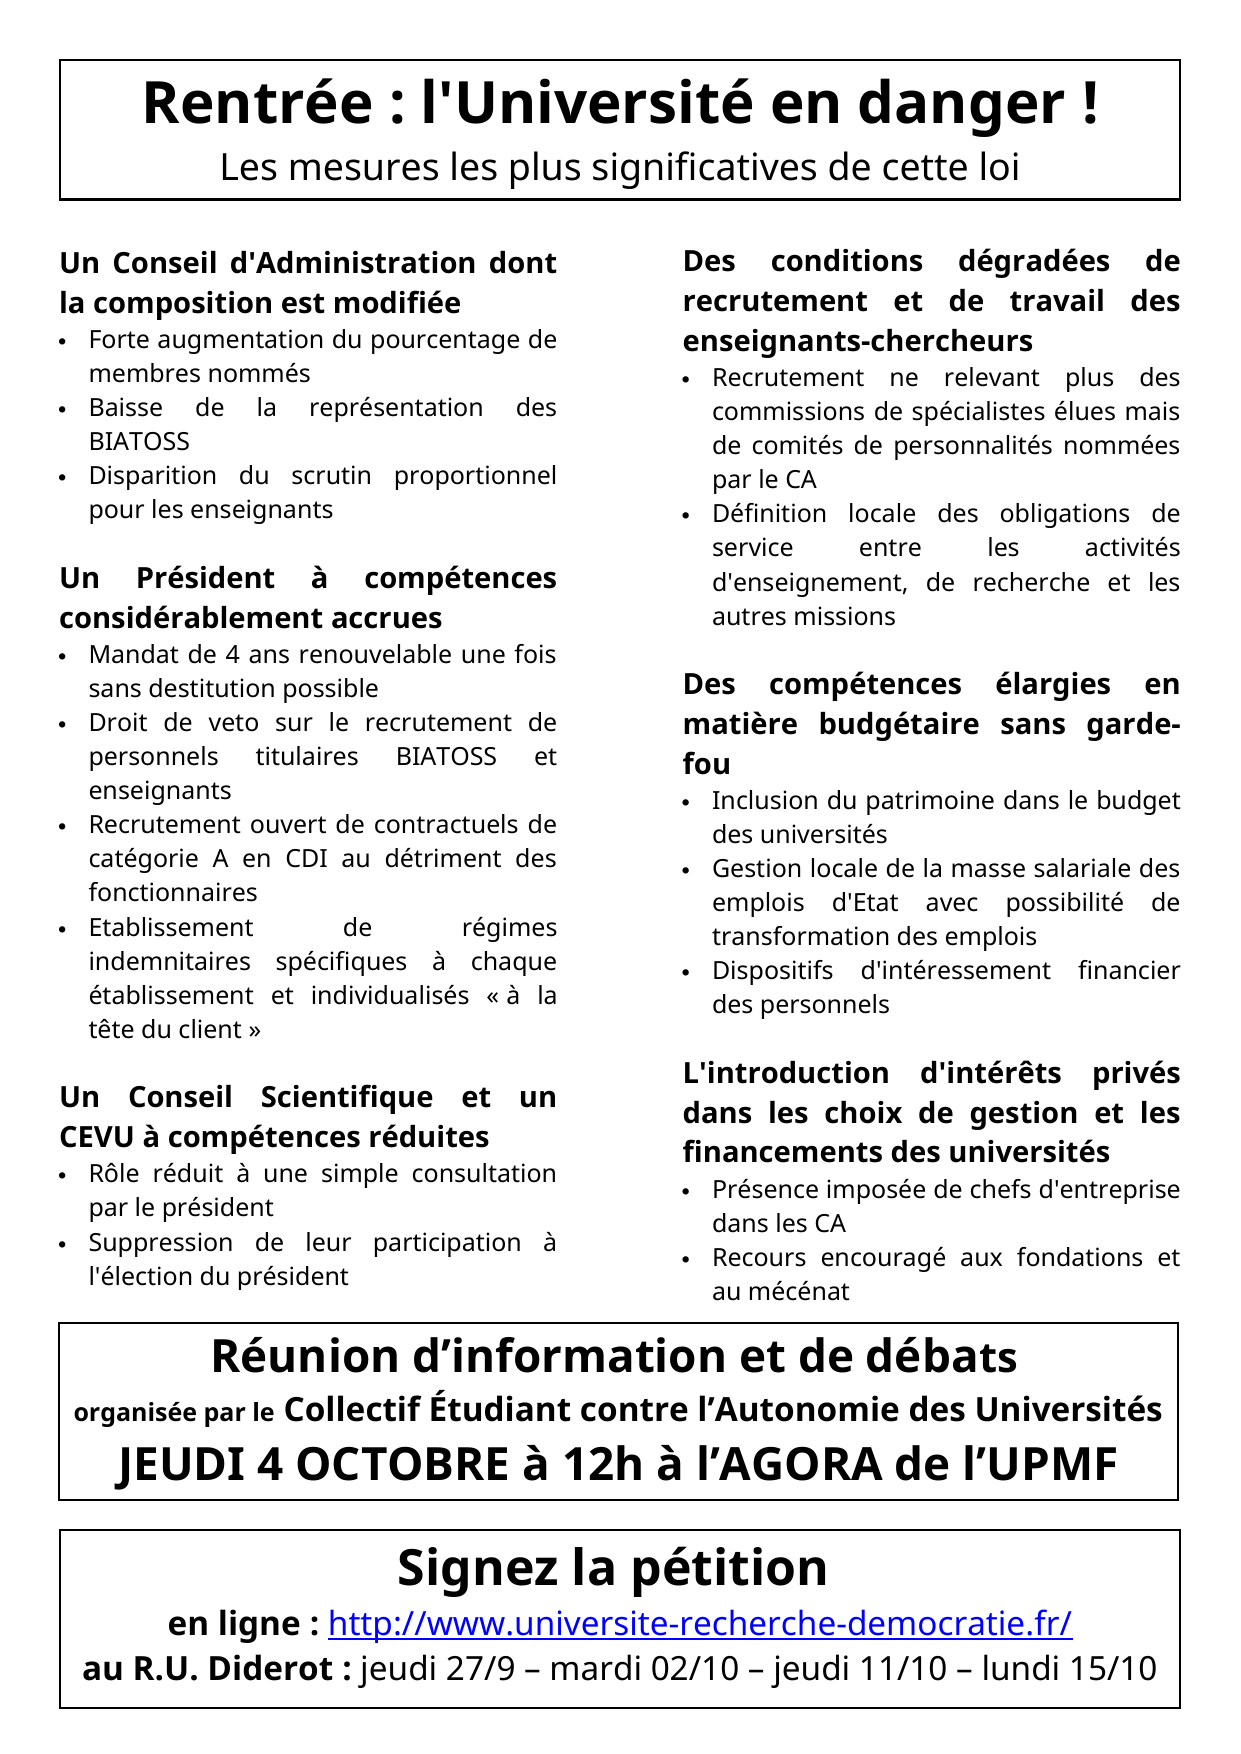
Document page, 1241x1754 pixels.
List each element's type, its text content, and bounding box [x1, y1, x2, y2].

text Réunion d’information et de débats [60, 1324, 1177, 1386]
list Dispositifs d'intéressement financier des personnels [682, 953, 1181, 1021]
list Rôle réduit à une simple consultation par le président [59, 1156, 557, 1224]
list Recrutement ne relevant plus des commissions de spécialistes élues mais de comités de personnalités nommées par le CA [682, 360, 1181, 496]
list Définition locale des obligations de service entre les activités d'enseignement, de recherche et les autres missions [682, 496, 1181, 632]
text au R.U. Diderot : jeudi 27/9 – mardi 02/10 – jeudi 11/10 – lundi 15/10 [61, 1645, 1179, 1690]
list Recrutement ouvert de contractuels de catégorie A en CDI au détriment des fonctionnaires [59, 807, 557, 909]
text organisée par le Collectif Étudiant contre l’Autonomie des Universités [60, 1386, 1177, 1431]
text Un Conseil Scientifique et un CEVU à compétences réduites [59, 1077, 557, 1156]
text Rentrée : l'Université en danger ! [61, 61, 1179, 141]
list Gestion locale de la masse salariale des emplois d'Etat avec possibilité de transformation des emplois [682, 851, 1181, 953]
list Disparition du scrutin proportionnel pour les enseignants [59, 458, 557, 526]
list Recours encouragé aux fondations et au mécénat [682, 1239, 1181, 1307]
text Un Conseil d'Administration dont la composition est modifiée [59, 242, 557, 322]
list Forte augmentation du pourcentage de membres nommés [59, 322, 557, 390]
text Signez la pétition [61, 1531, 1179, 1599]
text JEUDI 4 OCTOBRE à 12h à l’AGORA de l’UPMF [60, 1431, 1177, 1494]
text Les mesures les plus significatives de cette loi [61, 141, 1179, 192]
list Suppression de leur participation à l'élection du président [59, 1224, 557, 1290]
list Inclusion du patrimoine dans le budget des universités [682, 783, 1181, 851]
text Des conditions dégradées de recrutement et de travail des enseignants-chercheurs [682, 241, 1181, 360]
list Présence imposée de chefs d'entreprise dans les CA [682, 1171, 1181, 1239]
list Mandat de 4 ans renouvelable une fois sans destitution possible [59, 637, 557, 705]
list Etablissement de régimes indemnitaires spécifiques à chaque établissement et individualisés « à la tête du client » [59, 909, 557, 1045]
text L'introduction d'intérêts privés dans les choix de gestion et les financements des universités [682, 1052, 1181, 1171]
text Des compétences élargies en matière budgétaire sans garde-fou [682, 663, 1181, 783]
list Baisse de la représentation des BIATOSS [59, 390, 557, 458]
text Un Président à compétences considérablement accrues [59, 557, 557, 637]
text en ligne : http://www.universite-recherche-democratie.fr/ [61, 1599, 1179, 1645]
list Droit de veto sur le recrutement de personnels titulaires BIATOSS et enseignants [59, 705, 557, 807]
